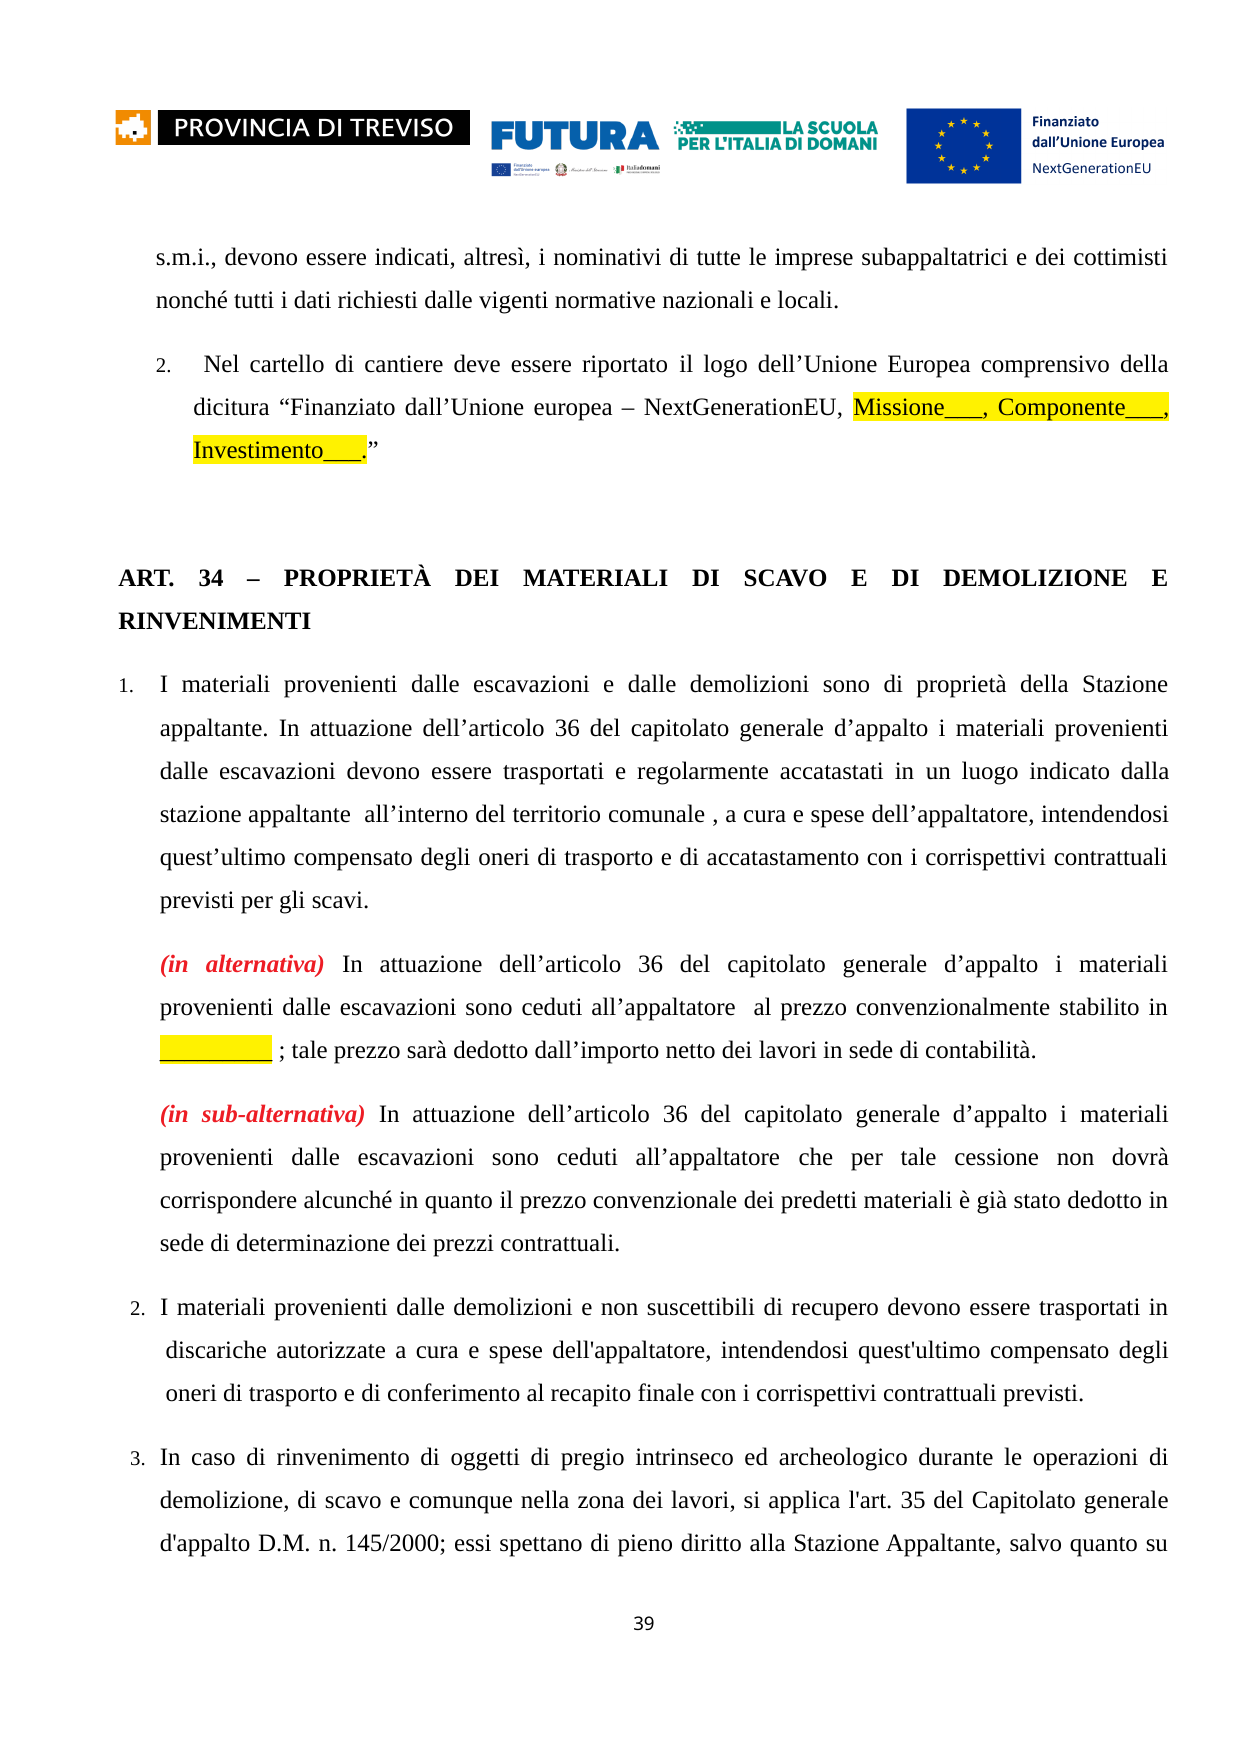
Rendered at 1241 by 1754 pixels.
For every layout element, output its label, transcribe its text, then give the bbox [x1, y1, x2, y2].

text ART. 34 – PROPRIETÀ DEI MATERIALI DI SCAVO E DI DEMOLIZIONE E RINVENIMENTI [118, 563, 1169, 634]
list (in alternativa) In attuazione dell’articolo 36 del capitolato generale d’appalto i materiali provenienti dalle escavazioni sono ceduti all’appaltatore al prezzo convenzionalmente stabilito in _________ ; tale prezzo sarà dedotto dall’importo netto dei lavori in sede di contabilità. [130, 949, 1169, 1064]
list I materiali provenienti dalle demolizioni e non suscettibili di recupero devono essere trasportati in discariche autorizzate a cura e spese dell'appaltatore, intendendosi quest'ultimo compensato degli oneri di trasporto e di conferimento al recapito finale con i corrispettivi contrattuali previsti. [130, 1292, 1169, 1407]
picture [485, 112, 884, 183]
picture [115, 110, 470, 145]
list (in sub-alternativa) In attuazione dell’articolo 36 del capitolato generale d’appalto i materiali provenienti dalle escavazioni sono ceduti all’appaltatore che per tale cessione non dovrà corrispondere alcunché in quanto il prezzo convenzionale dei predetti materiali è già stato dedotto in sede di determinazione dei prezzi contrattuali. [130, 1099, 1169, 1257]
list I materiali provenienti dalle escavazioni e dalle demolizioni sono di proprietà della Stazione appaltante. In attuazione dell’articolo 36 del capitolato generale d’appalto i materiali provenienti dalle escavazioni devono essere trasportati e regolarmente accatastati in un luogo indicato dalla stazione appaltante all’interno del territorio comunale , a cura e spese dell’appaltatore, intendendosi quest’ultimo compensato degli oneri di trasporto e di accatastamento con i corrispettivi contrattuali previsti per gli scavi. [118, 669, 1169, 914]
list Nel cartello di cantiere deve essere riportato il logo dell’Unione Europea comprensivo della dicitura “Finanziato dall’Unione europea – NextGenerationEU, Missione___, Componente___, Investimento___.” [156, 349, 1169, 464]
list In caso di rinvenimento di oggetti di pregio intrinseco ed archeologico durante le operazioni di demolizione, di scavo e comunque nella zona dei lavori, si applica l'art. 35 del Capitolato generale d'appalto D.M. n. 145/2000; essi spettano di pieno diritto alla Stazione Appaltante, salvo quanto su [130, 1442, 1169, 1557]
list s.m.i., devono essere indicati, altresì, i nominativi di tutte le imprese subappaltatrici e dei cottimisti nonché tutti i dati richiesti dalle vigenti normative nazionali e locali. [118, 242, 1169, 314]
picture [906, 107, 1167, 185]
